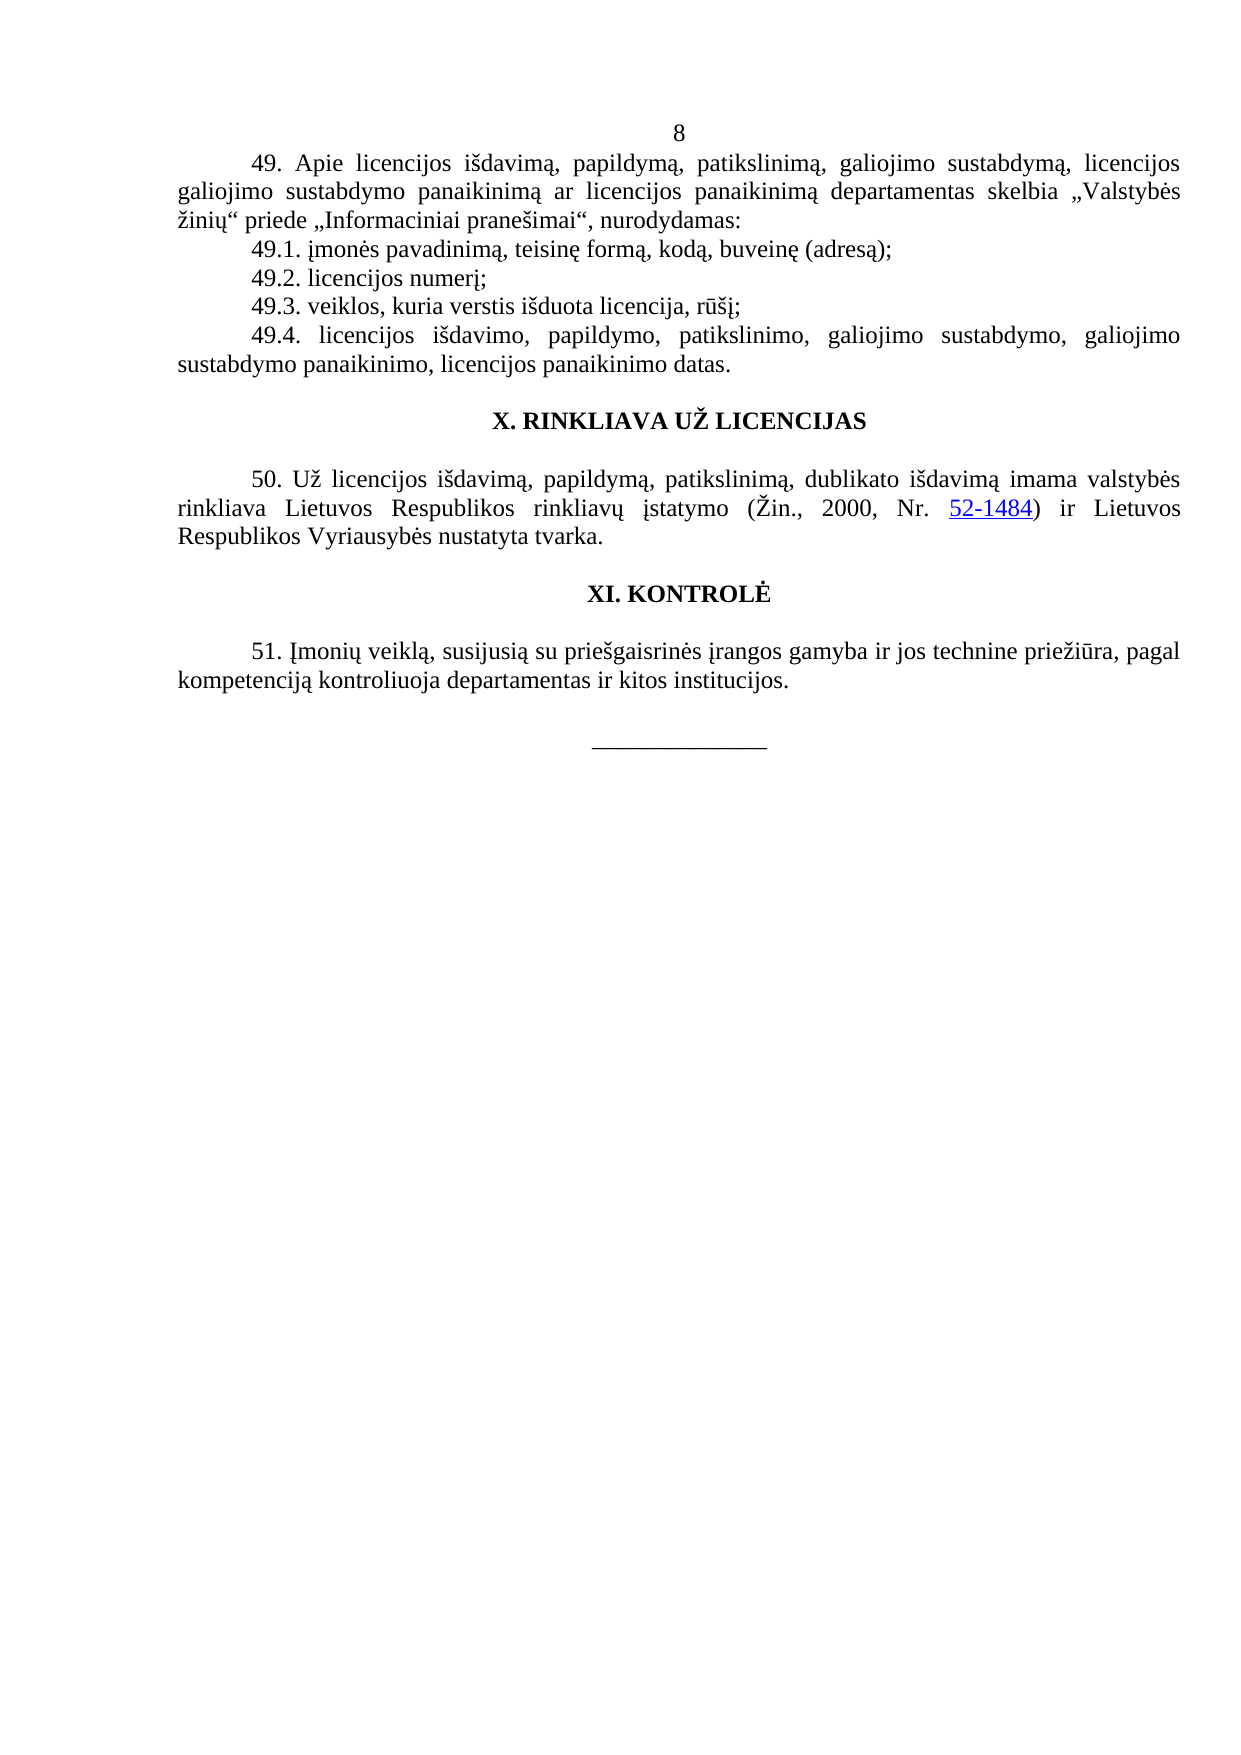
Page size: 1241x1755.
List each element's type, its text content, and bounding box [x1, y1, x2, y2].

text 49. Apie licencijos išdavimą, papildymą, patikslinimą, galiojimo sustabdymą, licencijos galiojimo sustabdymo panaikinimą ar licencijos panaikinimą departamentas skelbia „Valstybės žinių“ priede „Informaciniai pranešimai“, nurodydamas: [177, 148, 1181, 234]
text XI. KONTROLĖ [177, 579, 1181, 608]
text X. RINKLIAVA UŽ LICENCIJAS [177, 406, 1181, 435]
text 50. Už licencijos išdavimą, papildymą, patikslinimą, dublikato išdavimą imama valstybės rinkliava Lietuvos Respublikos rinkliavų įstatymo (Žin., 2000, Nr. 52-1484) ir Lietuvos Respublikos Vyriausybės nustatyta tvarka. [177, 464, 1181, 550]
text 49.3. veiklos, kuria verstis išduota licencija, rūšį; [177, 291, 1181, 320]
text 51. Įmonių veiklą, susijusią su priešgaisrinės įrangos gamyba ir jos technine priežiūra, pagal kompetenciją kontroliuoja departamentas ir kitos institucijos. [177, 636, 1181, 694]
text ______________ [177, 723, 1181, 751]
text 49.4. licencijos išdavimo, papildymo, patikslinimo, galiojimo sustabdymo, galiojimo sustabdymo panaikinimo, licencijos panaikinimo datas. [177, 320, 1181, 378]
text 49.1. įmonės pavadinimą, teisinę formą, kodą, buveinę (adresą); [177, 234, 1181, 263]
text 49.2. licencijos numerį; [177, 263, 1181, 291]
